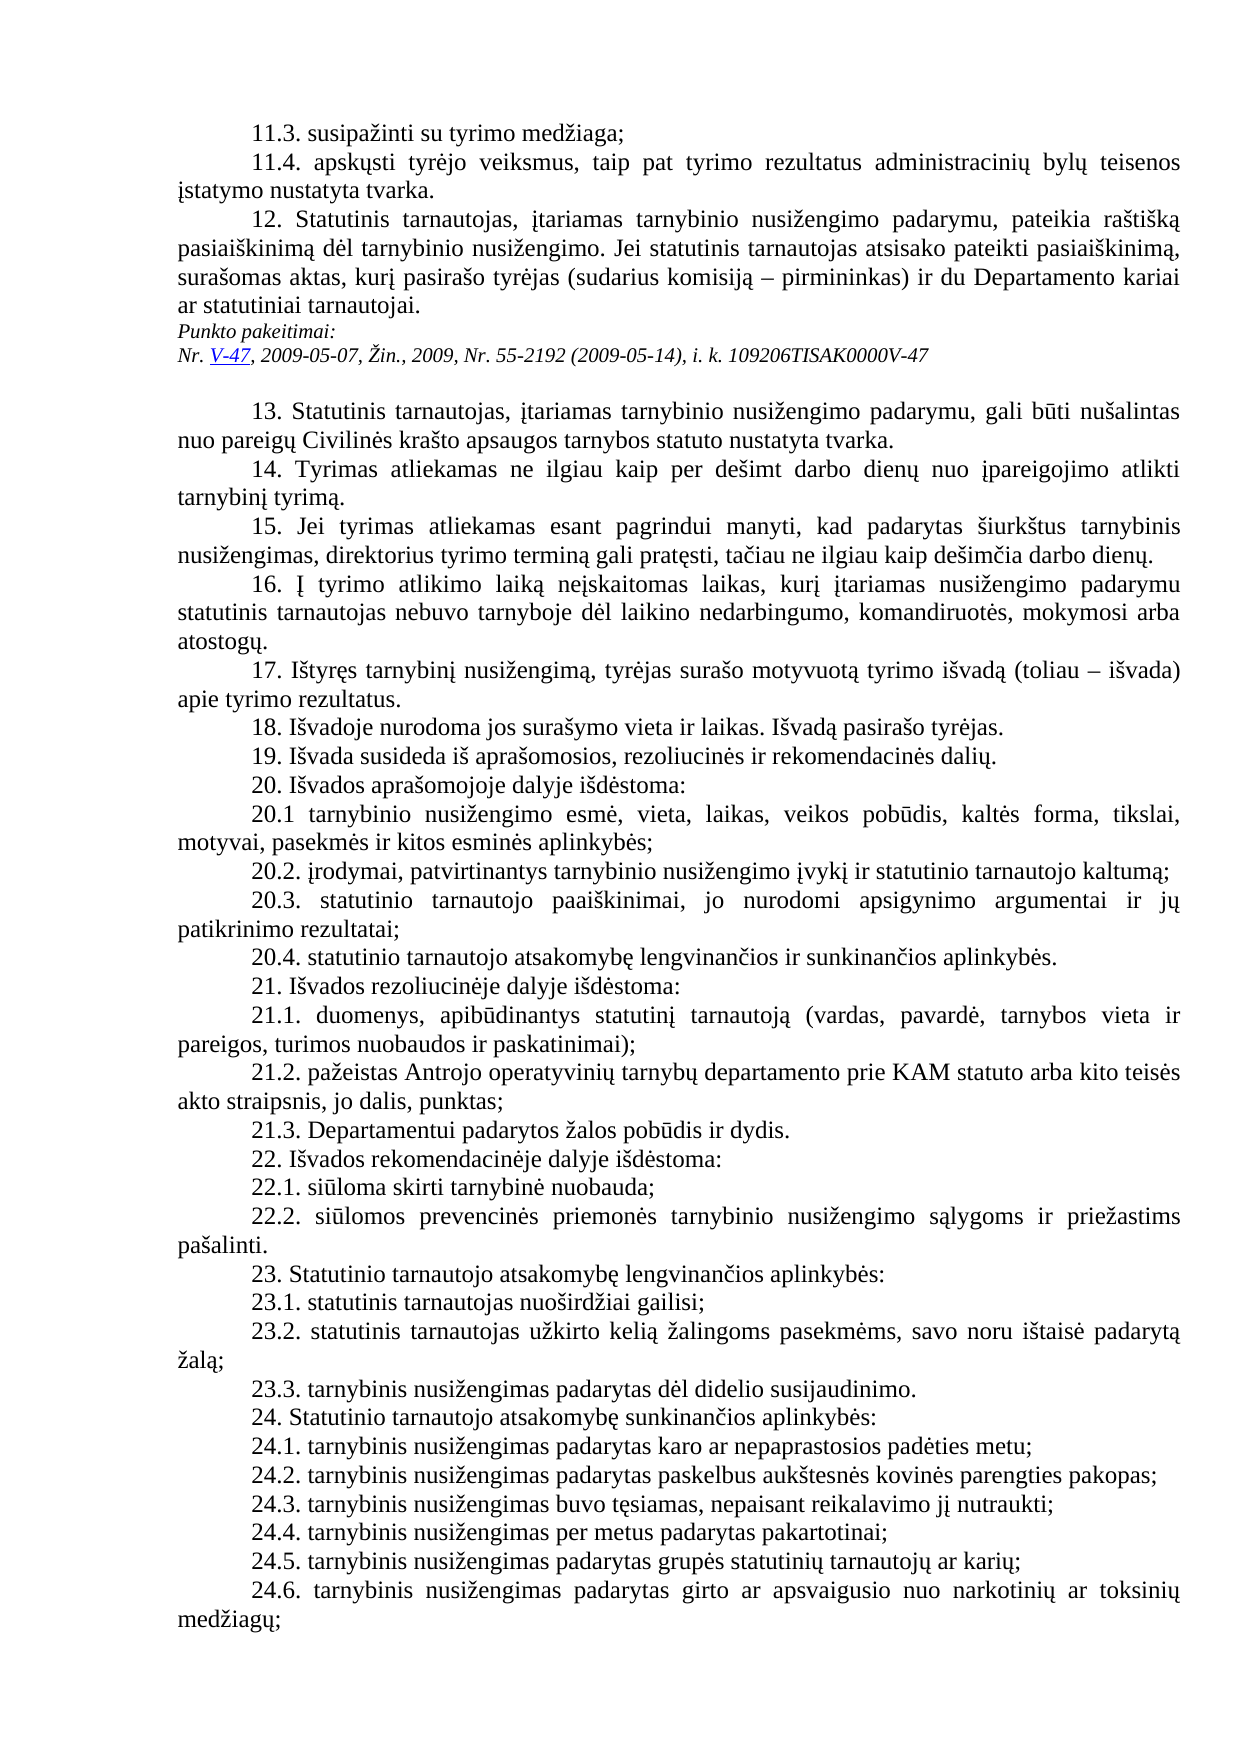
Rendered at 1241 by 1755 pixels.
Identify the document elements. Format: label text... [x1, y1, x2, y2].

text 23.2. statutinis tarnautojas užkirto kelią žalingoms pasekmėms, savo noru ištaisė padarytą žalą; [177, 1316, 1181, 1374]
text 15. Jei tyrimas atliekamas esant pagrindui manyti, kad padarytas šiurkštus tarnybinis nusižengimas, direktorius tyrimo terminą gali pratęsti, tačiau ne ilgiau kaip dešimčia darbo dienų. [177, 511, 1181, 569]
text 21. Išvados rezoliucinėje dalyje išdėstoma: [177, 971, 1181, 1000]
text 13. Statutinis tarnautojas, įtariamas tarnybinio nusižengimo padarymu, gali būti nušalintas nuo pareigų Civilinės krašto apsaugos tarnybos statuto nustatyta tvarka. [177, 396, 1181, 454]
text 24.3. tarnybinis nusižengimas buvo tęsiamas, nepaisant reikalavimo jį nutraukti; [177, 1489, 1181, 1517]
text 19. Išvada susideda iš aprašomosios, rezoliucinės ir rekomendacinės dalių. [177, 741, 1181, 770]
text Nr. V-47, 2009-05-07, Žin., 2009, Nr. 55-2192 (2009-05-14), i. k. 109206TISAK0000V-47 [177, 343, 1181, 367]
text 21.2. pažeistas Antrojo operatyvinių tarnybų departamento prie KAM statuto arba kito teisės akto straipsnis, jo dalis, punktas; [177, 1057, 1181, 1115]
text 24.2. tarnybinis nusižengimas padarytas paskelbus aukštesnės kovinės parengties pakopas; [177, 1460, 1181, 1489]
text 24.5. tarnybinis nusižengimas padarytas grupės statutinių tarnautojų ar karių; [177, 1546, 1181, 1575]
text 23.1. statutinis tarnautojas nuoširdžiai gailisi; [177, 1287, 1181, 1316]
text 24.6. tarnybinis nusižengimas padarytas girto ar apsvaigusio nuo narkotinių ar toksinių medžiagų; [177, 1575, 1181, 1632]
text 20.4. statutinio tarnautojo atsakomybę lengvinančios ir sunkinančios aplinkybės. [177, 942, 1181, 971]
text 20. Išvados aprašomojoje dalyje išdėstoma: [177, 770, 1181, 799]
text 21.3. Departamentui padarytos žalos pobūdis ir dydis. [177, 1115, 1181, 1144]
text Punkto pakeitimai: [177, 319, 1181, 343]
text 24.4. tarnybinis nusižengimas per metus padarytas pakartotinai; [177, 1517, 1181, 1546]
text 21.1. duomenys, apibūdinantys statutinį tarnautoją (vardas, pavardė, tarnybos vieta ir pareigos, turimos nuobaudos ir paskatinimai); [177, 1000, 1181, 1057]
text 23. Statutinio tarnautojo atsakomybę lengvinančios aplinkybės: [177, 1259, 1181, 1287]
text 20.3. statutinio tarnautojo paaiškinimai, jo nurodomi apsigynimo argumentai ir jų patikrinimo rezultatai; [177, 885, 1181, 942]
text 11.3. susipažinti su tyrimo medžiaga; [177, 118, 1181, 147]
text 18. Išvadoje nurodoma jos surašymo vieta ir laikas. Išvadą pasirašo tyrėjas. [177, 712, 1181, 741]
text 22. Išvados rekomendacinėje dalyje išdėstoma: [177, 1144, 1181, 1172]
text 16. Į tyrimo atlikimo laiką neįskaitomas laikas, kurį įtariamas nusižengimo padarymu statutinis tarnautojas nebuvo tarnyboje dėl laikino nedarbingumo, komandiruotės, mokymosi arba atostogų. [177, 569, 1181, 655]
text 12. Statutinis tarnautojas, įtariamas tarnybinio nusižengimo padarymu, pateikia raštišką pasiaiškinimą dėl tarnybinio nusižengimo. Jei statutinis tarnautojas atsisako pateikti pasiaiškinimą, surašomas aktas, kurį pasirašo tyrėjas (sudarius komisiją – pirmininkas) ir du Departamento kariai ar statutiniai tarnautojai. [177, 204, 1181, 319]
text 11.4. apskųsti tyrėjo veiksmus, taip pat tyrimo rezultatus administracinių bylų teisenos įstatymo nustatyta tvarka. [177, 147, 1181, 204]
text 22.1. siūloma skirti tarnybinė nuobauda; [177, 1172, 1181, 1201]
text 17. Ištyręs tarnybinį nusižengimą, tyrėjas surašo motyvuotą tyrimo išvadą (toliau – išvada) apie tyrimo rezultatus. [177, 655, 1181, 712]
text 24. Statutinio tarnautojo atsakomybę sunkinančios aplinkybės: [177, 1402, 1181, 1431]
text 20.1 tarnybinio nusižengimo esmė, vieta, laikas, veikos pobūdis, kaltės forma, tikslai, motyvai, pasekmės ir kitos esminės aplinkybės; [177, 799, 1181, 856]
text 14. Tyrimas atliekamas ne ilgiau kaip per dešimt darbo dienų nuo įpareigojimo atlikti tarnybinį tyrimą. [177, 454, 1181, 511]
text 24.1. tarnybinis nusižengimas padarytas karo ar nepaprastosios padėties metu; [177, 1431, 1181, 1460]
text 23.3. tarnybinis nusižengimas padarytas dėl didelio susijaudinimo. [177, 1374, 1181, 1402]
text 22.2. siūlomos prevencinės priemonės tarnybinio nusižengimo sąlygoms ir priežastims pašalinti. [177, 1201, 1181, 1259]
text 20.2. įrodymai, patvirtinantys tarnybinio nusižengimo įvykį ir statutinio tarnautojo kaltumą; [177, 856, 1181, 885]
